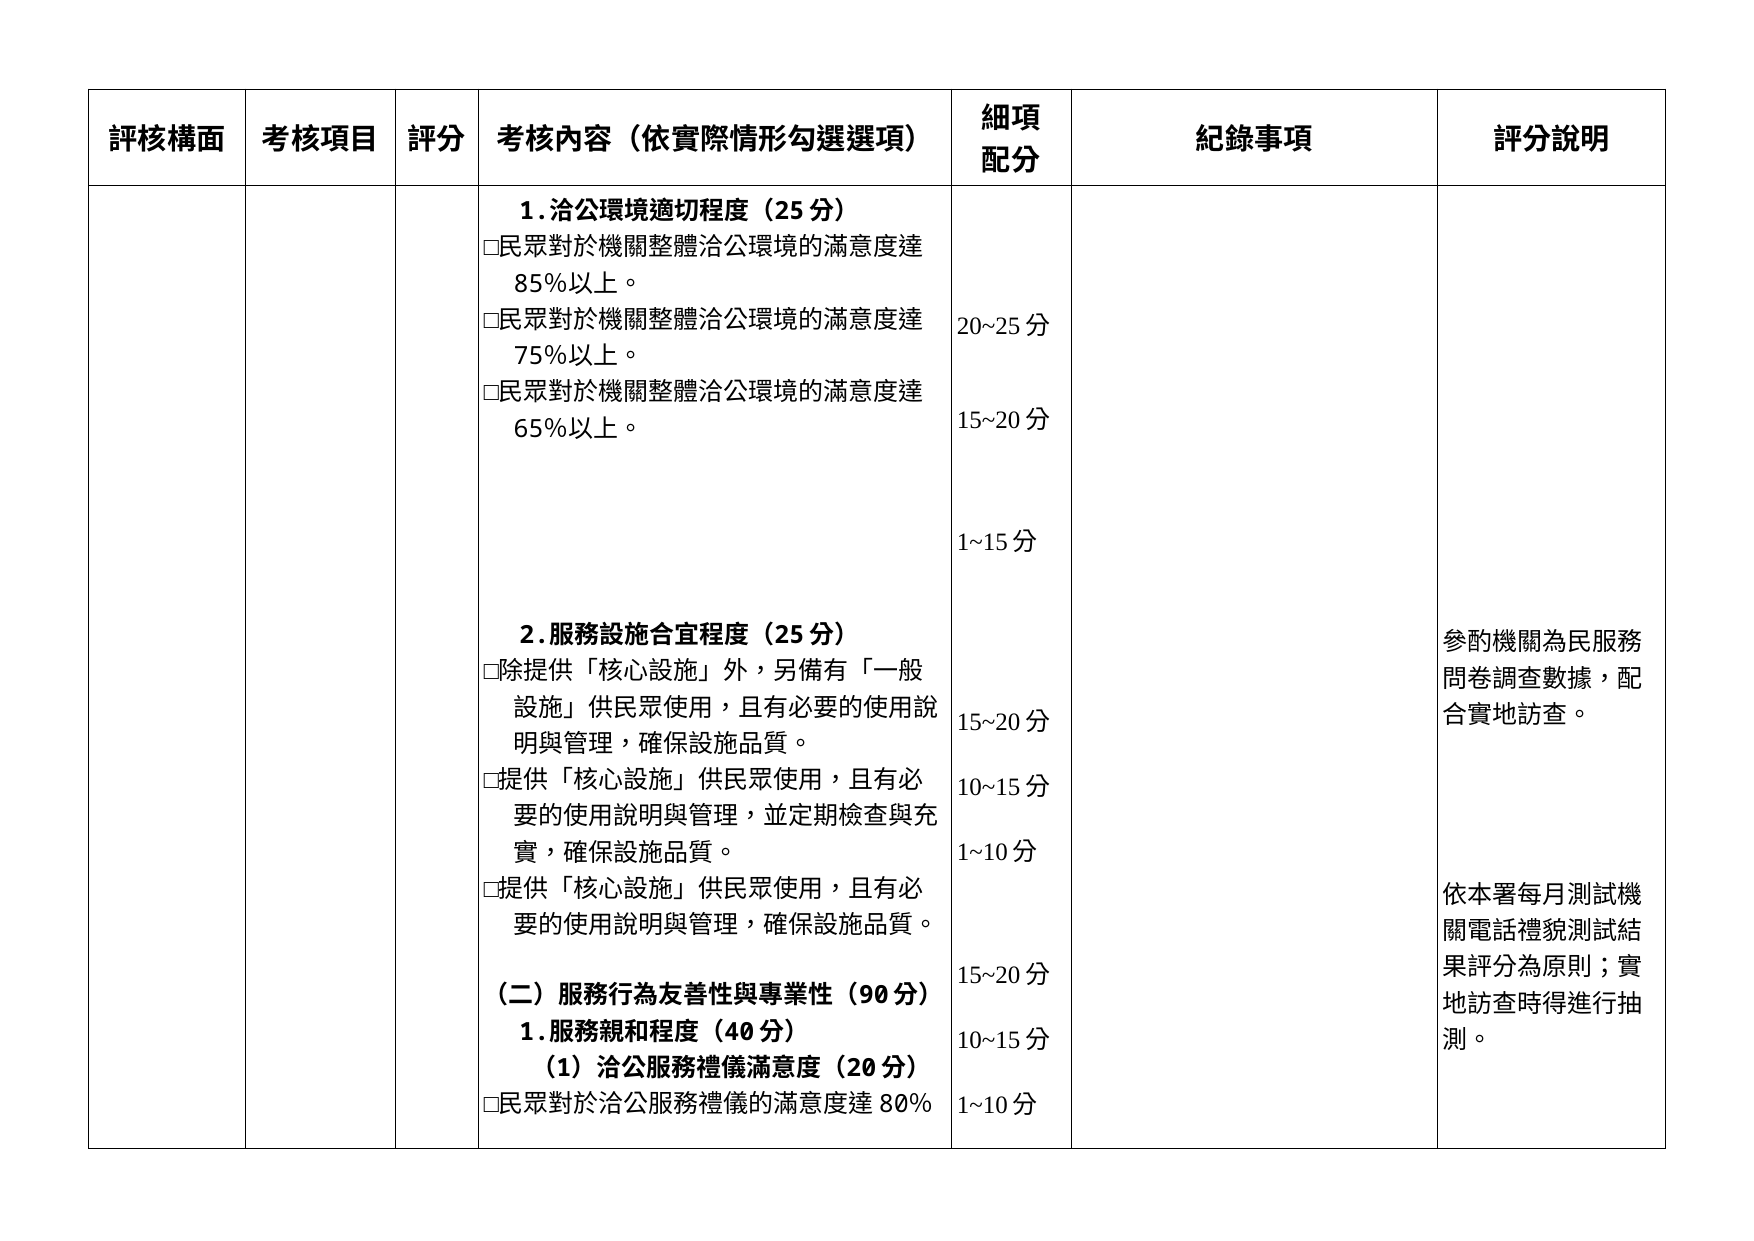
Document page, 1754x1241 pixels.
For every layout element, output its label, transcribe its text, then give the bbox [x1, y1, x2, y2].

table_header 細項 配分 [952, 90, 1071, 185]
table_header 評核構面 [89, 90, 245, 185]
table_cell [396, 186, 478, 1147]
table_cell [246, 186, 395, 1147]
table_cell [89, 186, 245, 1147]
table_cell 20~25分 15~20分 1~15分 15~20分 10~15分 1~10分 15~20分 10~15分 1~10分 [952, 186, 1071, 1147]
table_header 評分 [396, 90, 478, 185]
table_cell [1072, 186, 1437, 1147]
table_header 考核項目 [246, 90, 395, 185]
table_cell 1.洽公環境適切程度（25分） □民眾對於機關整體洽公環境的滿意度達85％以上。 □民眾對於機關整體洽公環境的滿意度達75％以上。 □民眾對於機關整體洽公環境的滿意度達65％以上。 2.服務設施合宜程度（25分） □除提供「核心設施」外，另備有「一般設施」供民眾使用，且有必要的使用說明與管理，確保設施品質。 □提供「核心設施」供民眾使用，且有必要的使用說明與管理，並定期檢查與充實，確保設施品質。 □提供「核心設施」供民眾使用，且有必要的使用說明與管理，確保設施品質。 （二）服務行為友善性與專業性（90分） 1.服務親和程度（40分） （1）洽公服務禮儀滿意度（20分） □民眾對於洽公服務禮儀的滿意度達80％ [479, 186, 951, 1147]
table_header 紀錄事項 [1072, 90, 1437, 185]
table_header 評分說明 [1438, 90, 1665, 185]
table_header 考核內容（依實際情形勾選選項） [479, 90, 951, 185]
table_cell 參酌機關為民服務問卷調查數據，配合實地訪查。 依本署每月測試機關電話禮貌測試結果評分為原則；實地訪查時得進行抽測。 [1438, 186, 1665, 1147]
